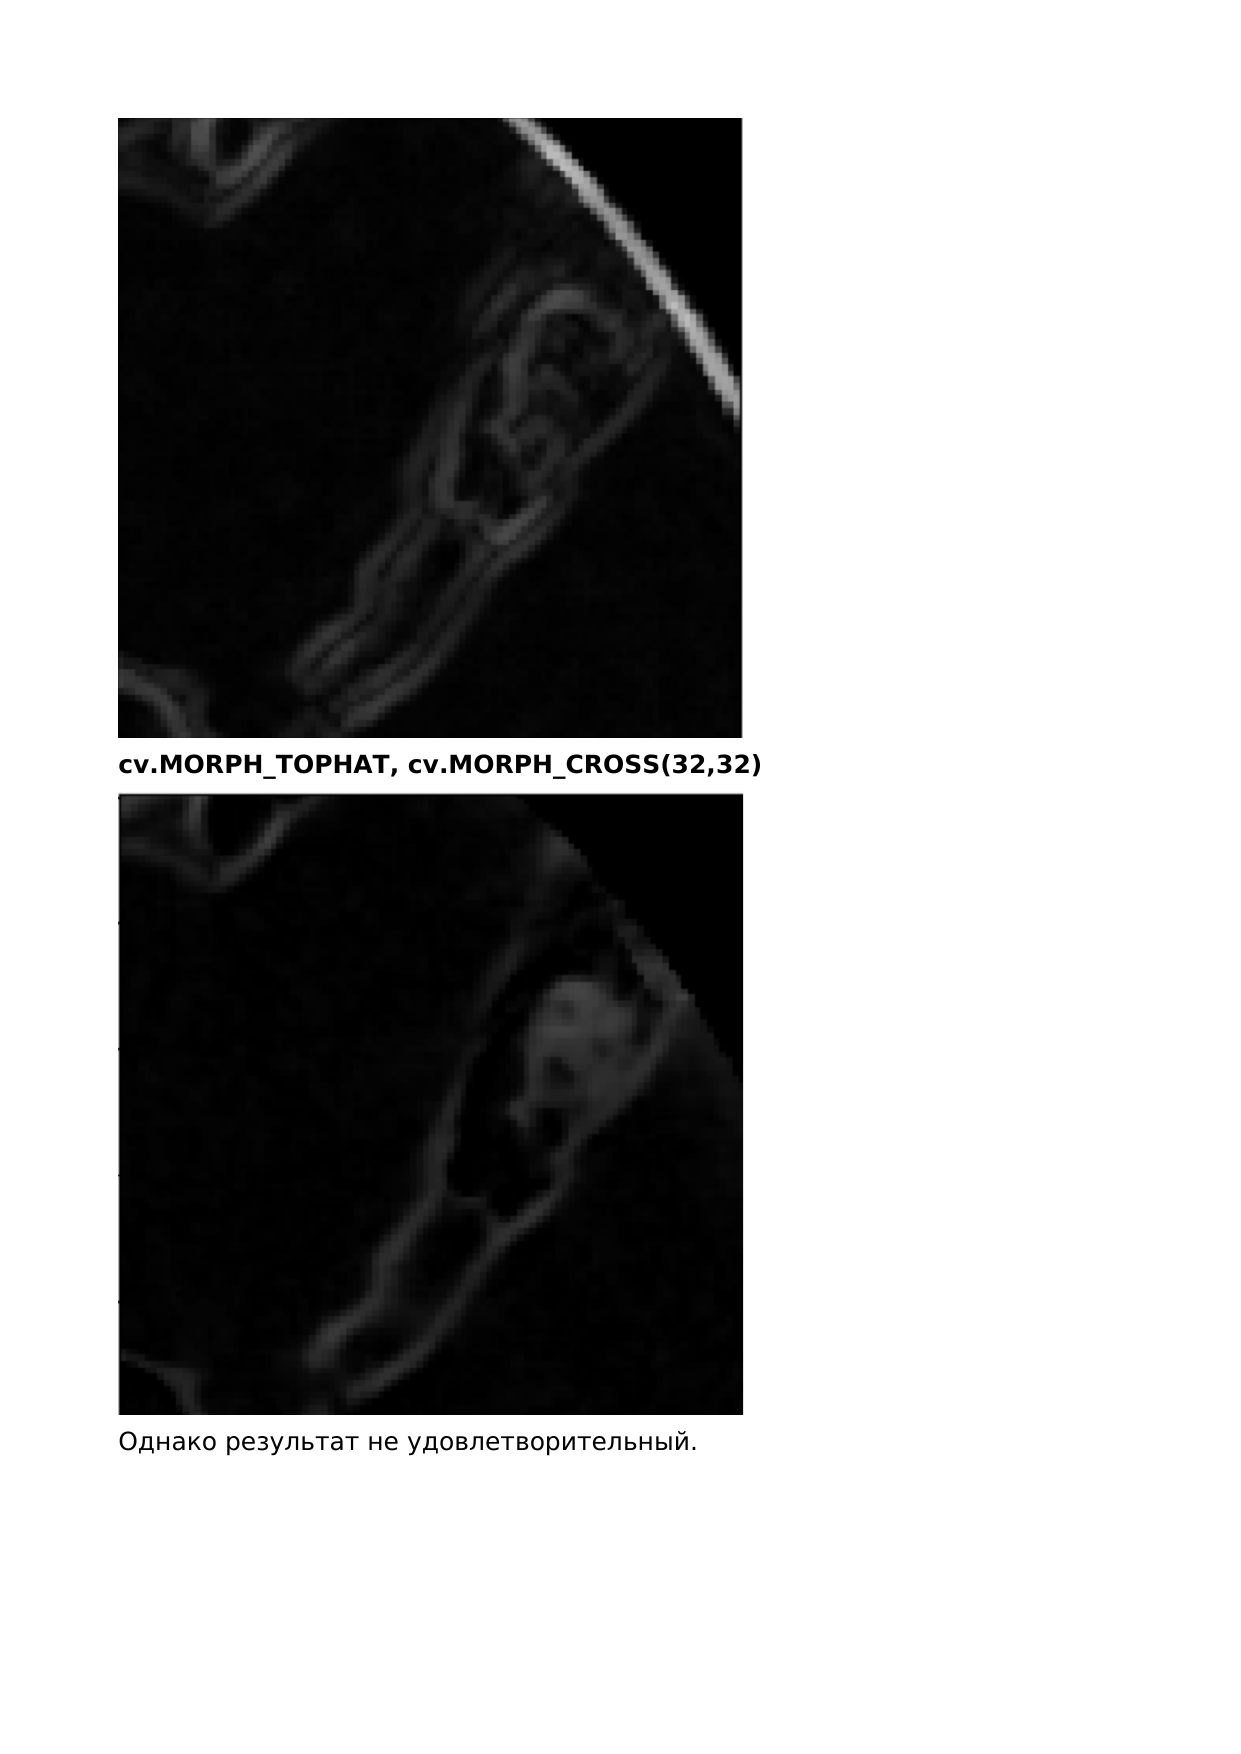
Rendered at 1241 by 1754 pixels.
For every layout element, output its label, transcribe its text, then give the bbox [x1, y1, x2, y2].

text Однако результат не удовлетворительный. [118, 1427, 1122, 1456]
text cv.MORPH_TOPHAT, cv.MORPH_CROSS(32,32) [118, 750, 1122, 779]
picture [118, 118, 744, 738]
picture [118, 791, 744, 1415]
